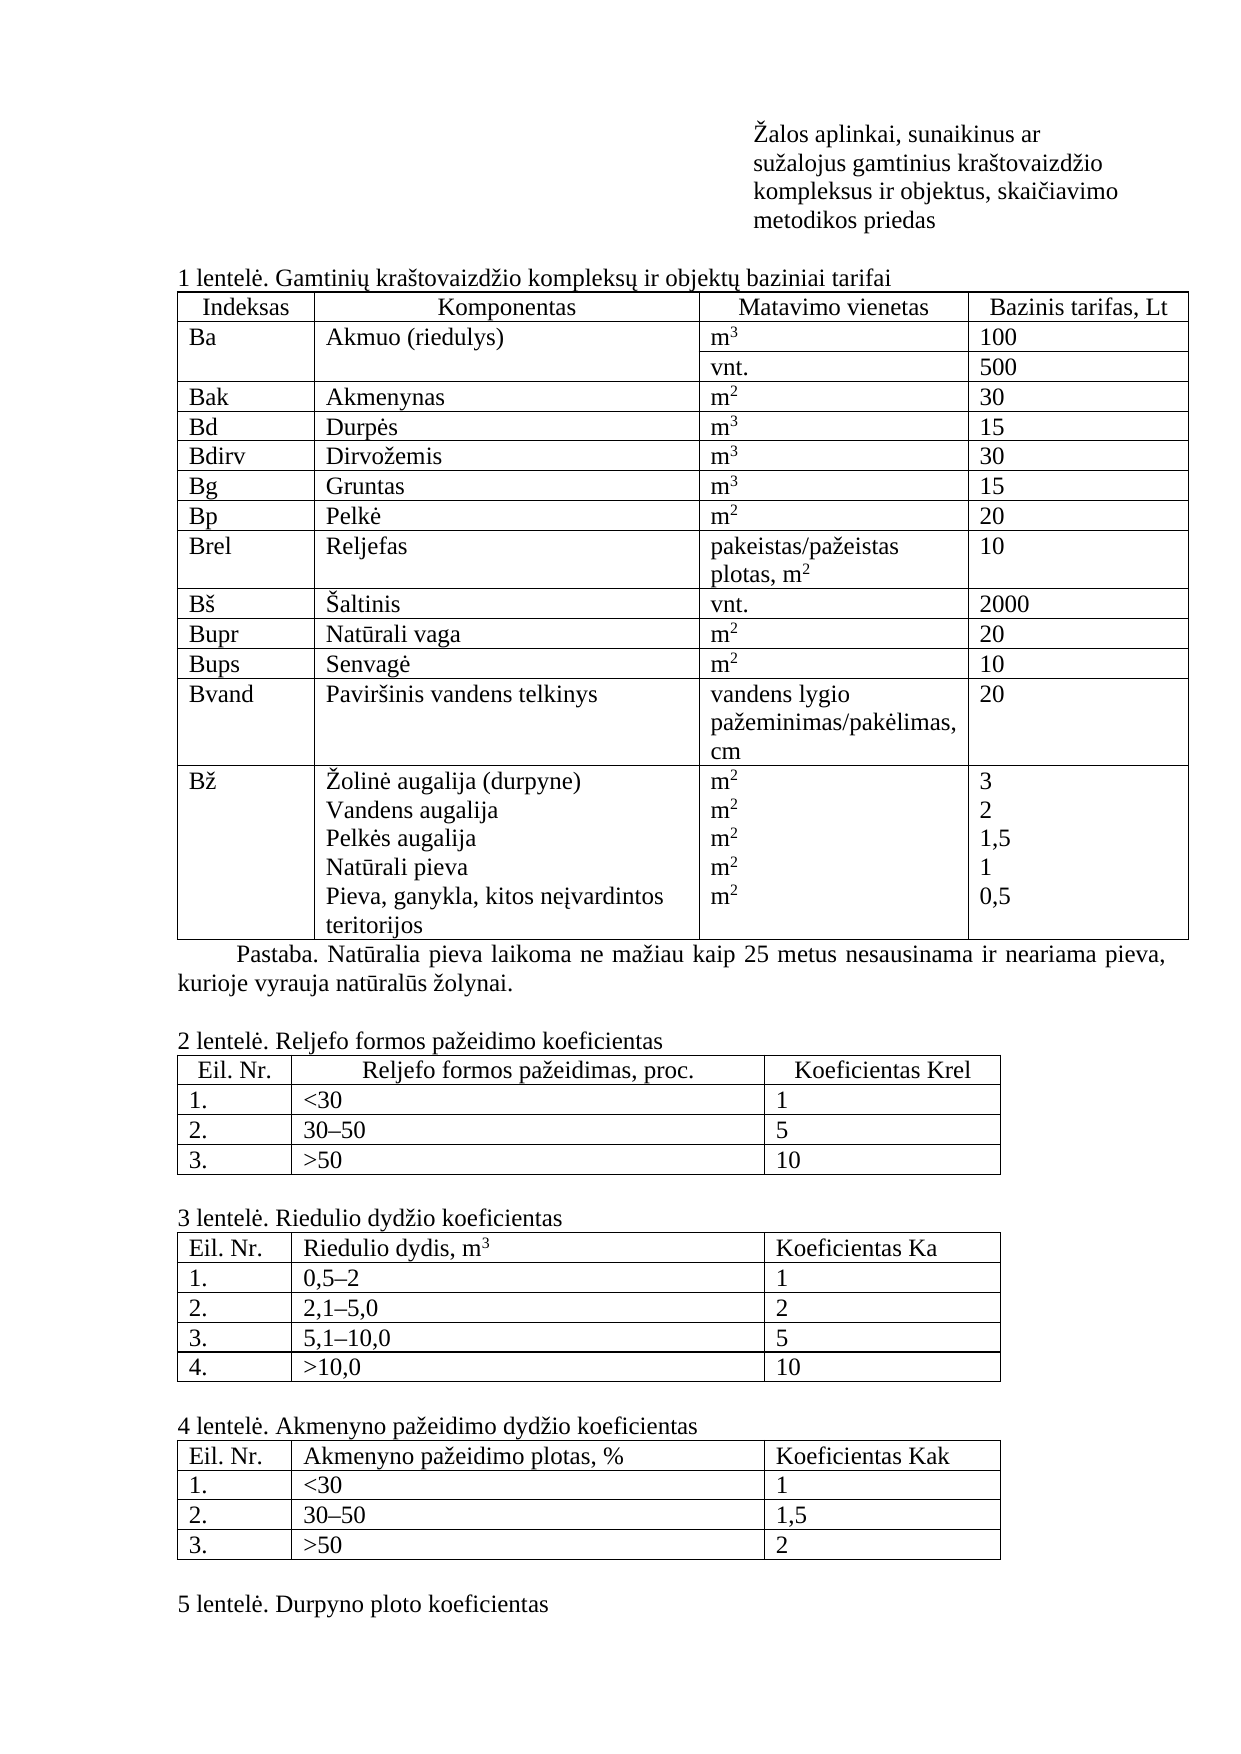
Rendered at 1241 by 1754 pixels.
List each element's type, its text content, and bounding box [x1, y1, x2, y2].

text 2 lentelė. Reljefo formos pažeidimo koeficientas [177, 1026, 1166, 1054]
table_cell [178, 824, 314, 852]
table_cell m3 [700, 441, 968, 470]
table_header Matavimo vienetas [700, 293, 968, 321]
table_header Reljefo formos pažeidimas, proc. [292, 1056, 764, 1084]
table_cell m2 [700, 649, 968, 678]
table_header Riedulio dydis, m3 [292, 1233, 764, 1262]
table_cell Bdirv [178, 441, 314, 470]
table_cell m2 [700, 501, 968, 530]
table_cell 10 [969, 531, 1188, 588]
table_cell 10 [765, 1145, 1000, 1174]
table_cell Brel [178, 531, 314, 588]
table_cell 3 [969, 766, 1188, 795]
table_header Indeksas [178, 293, 314, 321]
table_cell Pelkės augalija [315, 824, 699, 852]
table_cell m3 [700, 471, 968, 500]
table_header Komponentas [315, 293, 699, 321]
table_cell <30 [292, 1471, 764, 1499]
text kompleksus ir objektus, skaičiavimo [753, 176, 1166, 205]
table_cell 1,5 [765, 1500, 1000, 1529]
table_cell 5,1–10,0 [292, 1323, 764, 1351]
table_cell [178, 795, 314, 823]
table_cell 2. [178, 1293, 291, 1322]
table_cell 1,5 [969, 824, 1188, 852]
table_cell >50 [292, 1530, 764, 1559]
text 4 lentelė. Akmenyno pažeidimo dydžio koeficientas [177, 1411, 1166, 1440]
table_cell 20 [969, 679, 1188, 765]
table_cell 20 [969, 619, 1188, 648]
table_cell 1 [969, 852, 1188, 881]
table_cell m2 [700, 382, 968, 411]
table_cell 2,1–5,0 [292, 1293, 764, 1322]
table_cell 4. [178, 1353, 291, 1381]
table_cell 5 [765, 1323, 1000, 1351]
table_cell vandens lygio pažeminimas/pakėlimas, cm [700, 679, 968, 765]
table_cell 2 [765, 1293, 1000, 1322]
table_cell 10 [969, 649, 1188, 678]
text 5 lentelė. Durpyno ploto koeficientas [177, 1589, 1166, 1617]
table_cell Šaltinis [315, 589, 699, 618]
table_cell Bd [178, 412, 314, 440]
table_cell Reljefas [315, 531, 699, 588]
table_cell [178, 881, 314, 938]
text metodikos priedas [753, 205, 1166, 234]
table_cell 1 [765, 1263, 1000, 1292]
table_cell 30–50 [292, 1500, 764, 1529]
text sužalojus gamtinius kraštovaizdžio [753, 148, 1166, 176]
text 3 lentelė. Riedulio dydžio koeficientas [177, 1203, 1166, 1232]
table_header Bazinis tarifas, Lt [969, 293, 1188, 321]
table_cell Bg [178, 471, 314, 500]
table_cell pakeistas/pažeistas plotas, m2 [700, 531, 968, 588]
table_cell 3. [178, 1145, 291, 1174]
table_cell 2000 [969, 589, 1188, 618]
table_cell 0,5–2 [292, 1263, 764, 1292]
table_cell 1. [178, 1471, 291, 1499]
table_cell Paviršinis vandens telkinys [315, 679, 699, 765]
table_cell Dirvožemis [315, 441, 699, 470]
table_cell Natūrali pieva [315, 852, 699, 881]
table_cell 1. [178, 1263, 291, 1292]
table_cell Pieva, ganykla, kitos neįvardintos teritorijos [315, 881, 699, 938]
table_cell m2 [700, 795, 968, 823]
table_cell 3. [178, 1530, 291, 1559]
table_cell m2 [700, 881, 968, 938]
table_cell 15 [969, 471, 1188, 500]
table_header Koeficientas Krel [765, 1056, 1000, 1084]
text 1 lentelė. Gamtinių kraštovaizdžio kompleksų ir objektų baziniai tarifai [177, 263, 1166, 291]
table_cell Bak [178, 382, 314, 411]
table_cell Durpės [315, 412, 699, 440]
text Pastaba. Natūralia pieva laikoma ne mažiau kaip 25 metus nesausinama ir neariama pieva, kurioje vyrauja natūralūs žolynai. [177, 940, 1166, 997]
table_cell m3 [700, 322, 968, 351]
table_cell Bvand [178, 679, 314, 765]
table_cell 30 [969, 441, 1188, 470]
table_cell m2 [700, 824, 968, 852]
table_cell 500 [969, 352, 1188, 381]
table_cell 3. [178, 1323, 291, 1351]
table_header Eil. Nr. [178, 1056, 291, 1084]
table_cell 10 [765, 1353, 1000, 1381]
table_cell Senvagė [315, 649, 699, 678]
table_cell 1 [765, 1085, 1000, 1114]
table_cell m3 [700, 412, 968, 440]
table_cell 5 [765, 1115, 1000, 1144]
table_cell Bupr [178, 619, 314, 648]
table_header Akmenyno pažeidimo plotas, % [292, 1441, 764, 1469]
table_cell >10,0 [292, 1353, 764, 1381]
text Žalos aplinkai, sunaikinus ar [753, 119, 1166, 148]
table_cell [178, 852, 314, 881]
table_cell m2 [700, 619, 968, 648]
table_cell 1 [765, 1471, 1000, 1499]
table_cell Bp [178, 501, 314, 530]
table_cell 1. [178, 1085, 291, 1114]
table_cell Žolinė augalija (durpyne) [315, 766, 699, 795]
table_cell Pelkė [315, 501, 699, 530]
table_cell Bups [178, 649, 314, 678]
table_cell 2 [765, 1530, 1000, 1559]
table_cell 2. [178, 1115, 291, 1144]
table_cell vnt. [700, 352, 968, 381]
table_header Eil. Nr. [178, 1441, 291, 1469]
table_cell 100 [969, 322, 1188, 351]
table_cell 30–50 [292, 1115, 764, 1144]
table_cell Vandens augalija [315, 795, 699, 823]
table_cell 30 [969, 382, 1188, 411]
table_cell 0,5 [969, 881, 1188, 938]
table_cell 2. [178, 1500, 291, 1529]
table_cell Akmenynas [315, 382, 699, 411]
table_cell >50 [292, 1145, 764, 1174]
table_cell Natūrali vaga [315, 619, 699, 648]
table_cell <30 [292, 1085, 764, 1114]
table_header Koeficientas Ka [765, 1233, 1000, 1262]
table_cell Gruntas [315, 471, 699, 500]
table_header Eil. Nr. [178, 1233, 291, 1262]
table_cell 15 [969, 412, 1188, 440]
table_cell Bš [178, 589, 314, 618]
table_cell m2 [700, 852, 968, 881]
table_cell m2 [700, 766, 968, 795]
table_cell 20 [969, 501, 1188, 530]
table_cell Akmuo (riedulys) [315, 322, 699, 381]
table_header Koeficientas Kak [765, 1441, 1000, 1469]
table_cell vnt. [700, 589, 968, 618]
table_cell Ba [178, 322, 314, 381]
table_cell 2 [969, 795, 1188, 823]
table_cell Bž [178, 766, 314, 795]
